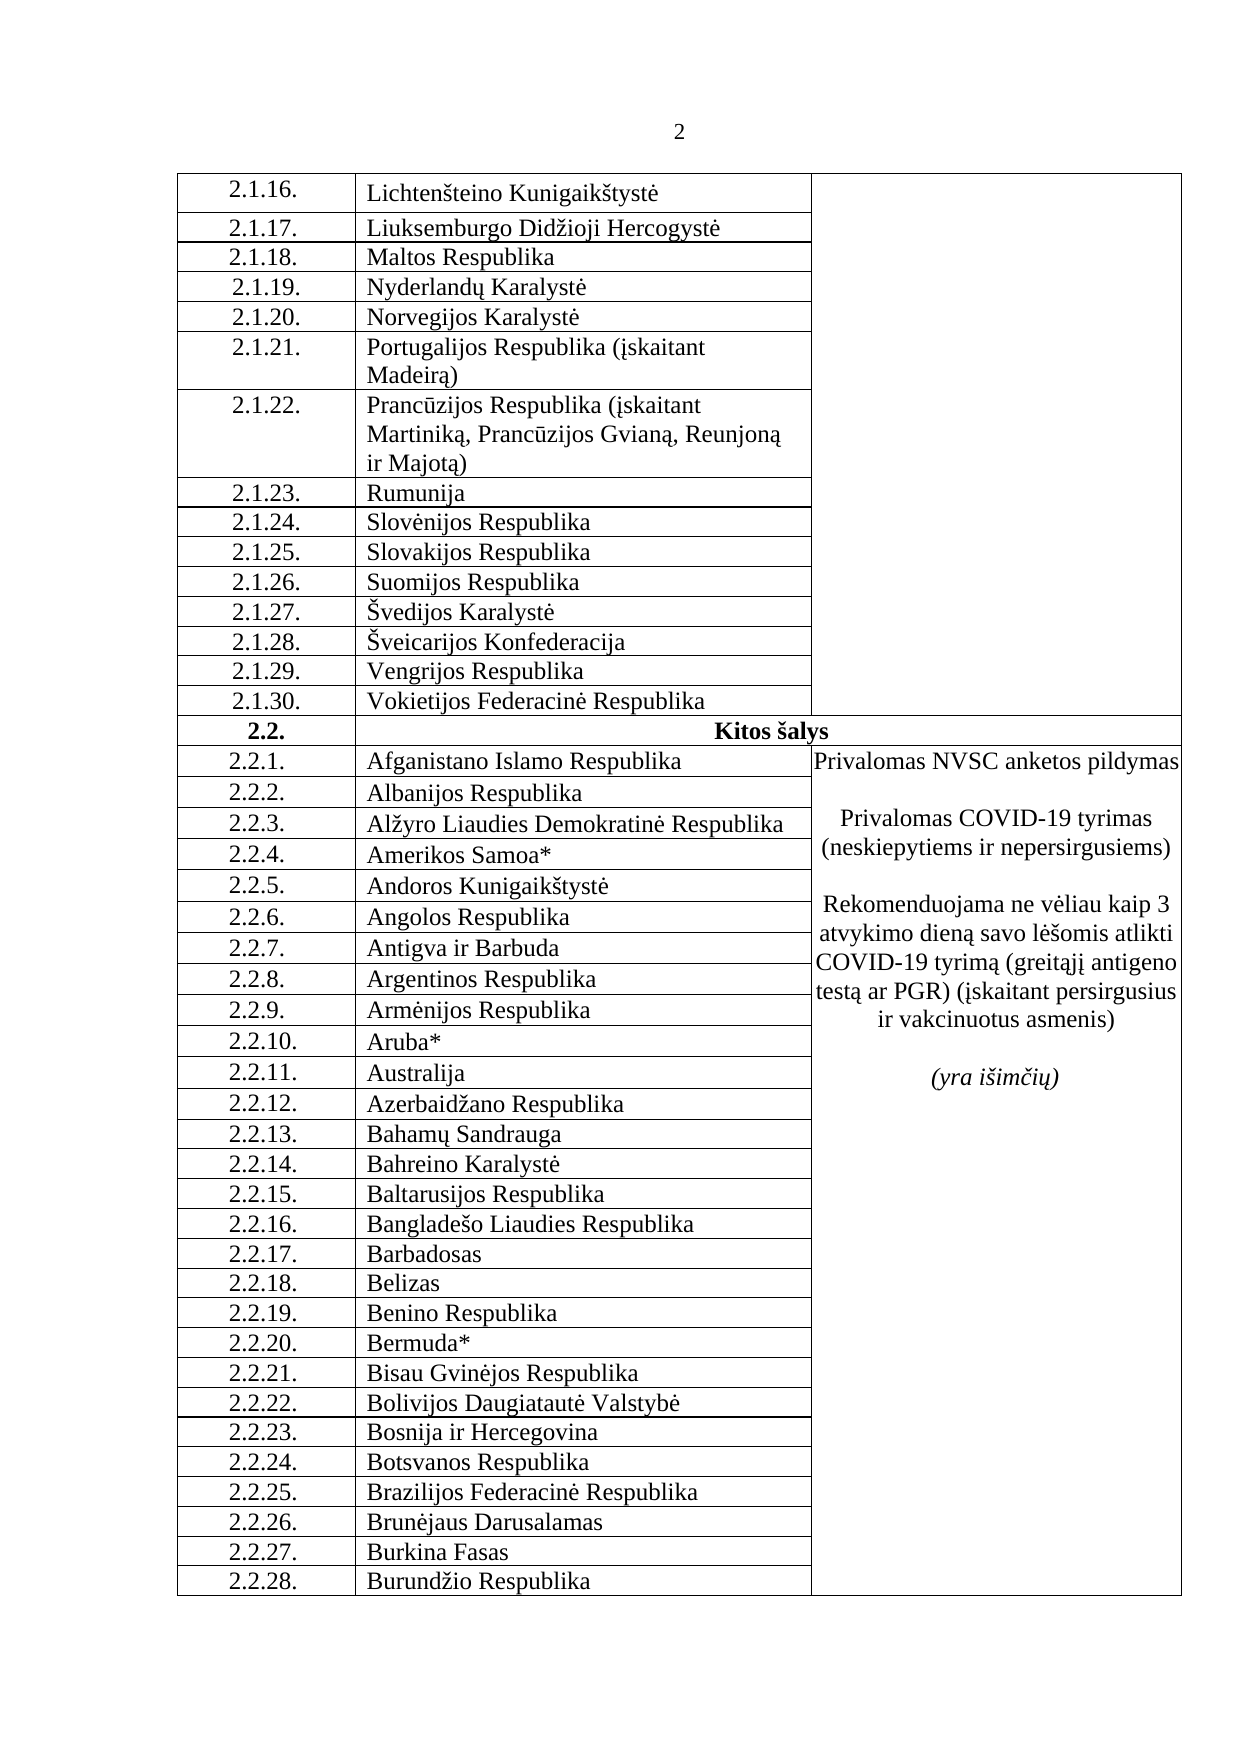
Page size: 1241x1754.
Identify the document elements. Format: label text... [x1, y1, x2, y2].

table_cell Bermuda* [356, 1328, 811, 1357]
table_cell 2.2.10. [178, 1026, 355, 1056]
table_cell Kitos šalys [356, 716, 1181, 745]
table_cell 2.2.28. [178, 1566, 355, 1595]
table_cell 2.2.8. [178, 964, 355, 994]
table_cell Burkina Fasas [356, 1537, 811, 1565]
table_cell 2.2.21. [178, 1358, 355, 1387]
table_cell Aruba* [356, 1026, 811, 1056]
table_cell Brunėjaus Darusalamas [356, 1507, 811, 1536]
table_cell Slovėnijos Respublika [356, 508, 811, 536]
table_cell Albanijos Respublika [356, 777, 811, 807]
table_cell Švedijos Karalystė [356, 597, 811, 626]
table_cell Burundžio Respublika [356, 1566, 811, 1595]
table_cell 2.1.24. [178, 508, 355, 536]
table_cell 2.2.3. [178, 808, 355, 838]
table_cell Privalomas NVSC anketos pildymas Privalomas COVID-19 tyrimas (neskiepytiems ir nepersirgusiems) Rekomenduojama ne vėliau kaip 3 atvykimo dieną savo lėšomis atlikti COVID-19 tyrimą (greitąjį antigeno testą ar PGR) (įskaitant persirgusius ir vakcinuotus asmenis) (yra išimčių) [812, 746, 1181, 1595]
table_cell 2.2.25. [178, 1477, 355, 1506]
table_cell Bahreino Karalystė [356, 1149, 811, 1178]
table_cell 2.2.11. [178, 1057, 355, 1087]
table_cell 2.1.30. [178, 686, 355, 715]
table_cell Rumunija [356, 478, 811, 506]
table_cell 2.2. [178, 716, 355, 745]
table_cell 2.2.26. [178, 1507, 355, 1536]
table_cell 2.2.16. [178, 1209, 355, 1238]
table_cell Azerbaidžano Respublika [356, 1089, 811, 1118]
table_cell 2.1.22. [178, 390, 355, 477]
table_cell Vengrijos Respublika [356, 656, 811, 685]
table_cell 2.2.27. [178, 1537, 355, 1565]
table_cell 2.2.7. [178, 933, 355, 963]
table_cell 2.1.25. [178, 537, 355, 566]
table_cell 2.1.23. [178, 478, 355, 506]
table_cell 2.2.9. [178, 995, 355, 1025]
table_cell 2.1.20. [178, 302, 355, 331]
table_cell Suomijos Respublika [356, 567, 811, 596]
table_cell 2.2.1. [178, 746, 355, 776]
table_cell 2.1.17. [178, 213, 355, 241]
table_cell Belizas [356, 1269, 811, 1297]
table_cell 2.2.20. [178, 1328, 355, 1357]
table_cell 2.2.12. [178, 1089, 355, 1118]
table_cell Bangladešo Liaudies Respublika [356, 1209, 811, 1238]
table_cell 2.2.2. [178, 777, 355, 807]
table_cell Alžyro Liaudies Demokratinė Respublika [356, 808, 811, 838]
table_cell Antigva ir Barbuda [356, 933, 811, 963]
table_cell 2.1.16. [178, 174, 355, 212]
table_cell Bisau Gvinėjos Respublika [356, 1358, 811, 1387]
table_cell Benino Respublika [356, 1298, 811, 1327]
table_cell [812, 174, 1181, 715]
table_cell 2.2.23. [178, 1418, 355, 1446]
table_cell 2.1.29. [178, 656, 355, 685]
table_cell Bosnija ir Hercegovina [356, 1418, 811, 1446]
table_cell 2.2.14. [178, 1149, 355, 1178]
table_cell 2.2.6. [178, 902, 355, 932]
table_cell Botsvanos Respublika [356, 1447, 811, 1476]
table_cell Bolivijos Daugiatautė Valstybė [356, 1388, 811, 1416]
table_cell Barbadosas [356, 1239, 811, 1267]
table_cell Slovakijos Respublika [356, 537, 811, 566]
table_cell Argentinos Respublika [356, 964, 811, 994]
table_cell Afganistano Islamo Respublika [356, 746, 811, 776]
table_cell Armėnijos Respublika [356, 995, 811, 1025]
table_cell Maltos Respublika [356, 243, 811, 271]
table_cell Australija [356, 1057, 811, 1087]
table_cell Nyderlandų Karalystė [356, 272, 811, 301]
table_cell 2.1.28. [178, 627, 355, 655]
table_cell Portugalijos Respublika (įskaitant Madeirą) [356, 332, 811, 389]
table_cell 2.2.24. [178, 1447, 355, 1476]
table_cell Liuksemburgo Didžioji Hercogystė [356, 213, 811, 241]
table_cell 2.1.19. [178, 272, 355, 301]
table_cell 2.2.15. [178, 1179, 355, 1208]
table_cell Šveicarijos Konfederacija [356, 627, 811, 655]
table_cell 2.2.5. [178, 870, 355, 901]
table_cell Vokietijos Federacinė Respublika [356, 686, 811, 715]
table_cell Amerikos Samoa* [356, 839, 811, 869]
table_cell 2.2.22. [178, 1388, 355, 1416]
table_cell 2.2.4. [178, 839, 355, 869]
table_cell 2.1.26. [178, 567, 355, 596]
table_cell 2.2.19. [178, 1298, 355, 1327]
table_cell Baltarusijos Respublika [356, 1179, 811, 1208]
table_cell Norvegijos Karalystė [356, 302, 811, 331]
table_cell Prancūzijos Respublika (įskaitant Martiniką, Prancūzijos Gvianą, Reunjoną ir Majotą) [356, 390, 811, 477]
table_cell 2.1.18. [178, 243, 355, 271]
table_cell 2.1.21. [178, 332, 355, 389]
table_cell 2.1.27. [178, 597, 355, 626]
table_cell 2.2.17. [178, 1239, 355, 1267]
table_cell Bahamų Sandrauga [356, 1120, 811, 1148]
table_cell 2.2.18. [178, 1269, 355, 1297]
table_cell Brazilijos Federacinė Respublika [356, 1477, 811, 1506]
table_cell 2.2.13. [178, 1120, 355, 1148]
table_cell Andoros Kunigaikštystė [356, 870, 811, 901]
table_cell Angolos Respublika [356, 902, 811, 932]
table_cell Lichtenšteino Kunigaikštystė [356, 174, 811, 212]
